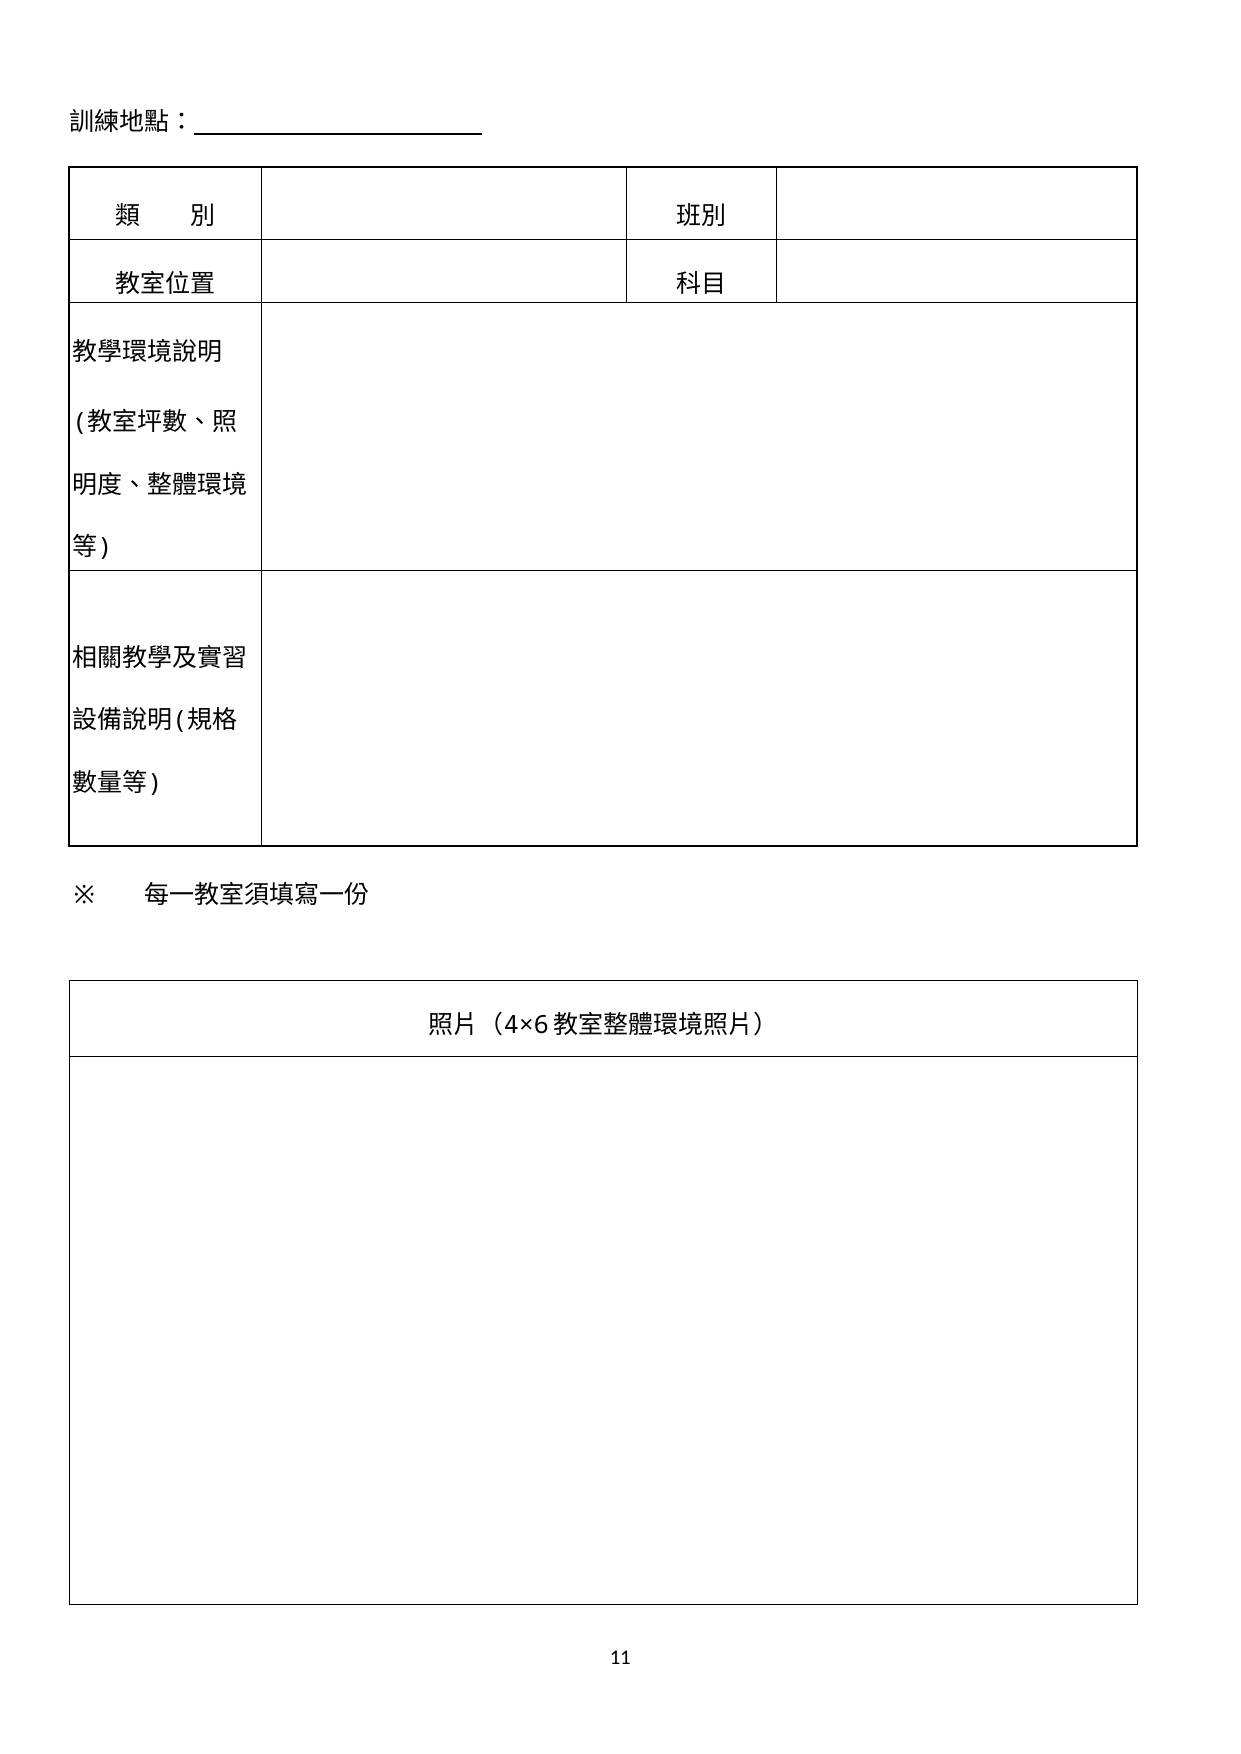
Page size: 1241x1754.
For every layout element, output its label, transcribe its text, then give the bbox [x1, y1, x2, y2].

table_header 班別 [627, 168, 776, 239]
table_cell [70, 1057, 1137, 1604]
table_cell [777, 240, 1136, 302]
table_header [777, 168, 1136, 239]
table_cell [262, 571, 1136, 844]
table_cell 科目 [627, 240, 776, 302]
table_cell 教室位置 [70, 240, 261, 302]
table_header [262, 168, 626, 239]
table_cell 相關教學及實習設備說明(規格數量等) [70, 571, 261, 844]
table_header 類 別 [70, 168, 261, 239]
table_cell [262, 240, 626, 302]
list 每一教室須填寫一份 [69, 851, 1171, 913]
table_header 照片（4×6教室整體環境照片） [70, 981, 1137, 1056]
text 訓練地點： [69, 78, 1171, 141]
table_cell 教學環境說明 (教室坪數、照明度、整體環境等) [70, 303, 261, 570]
table_cell [262, 303, 1136, 570]
